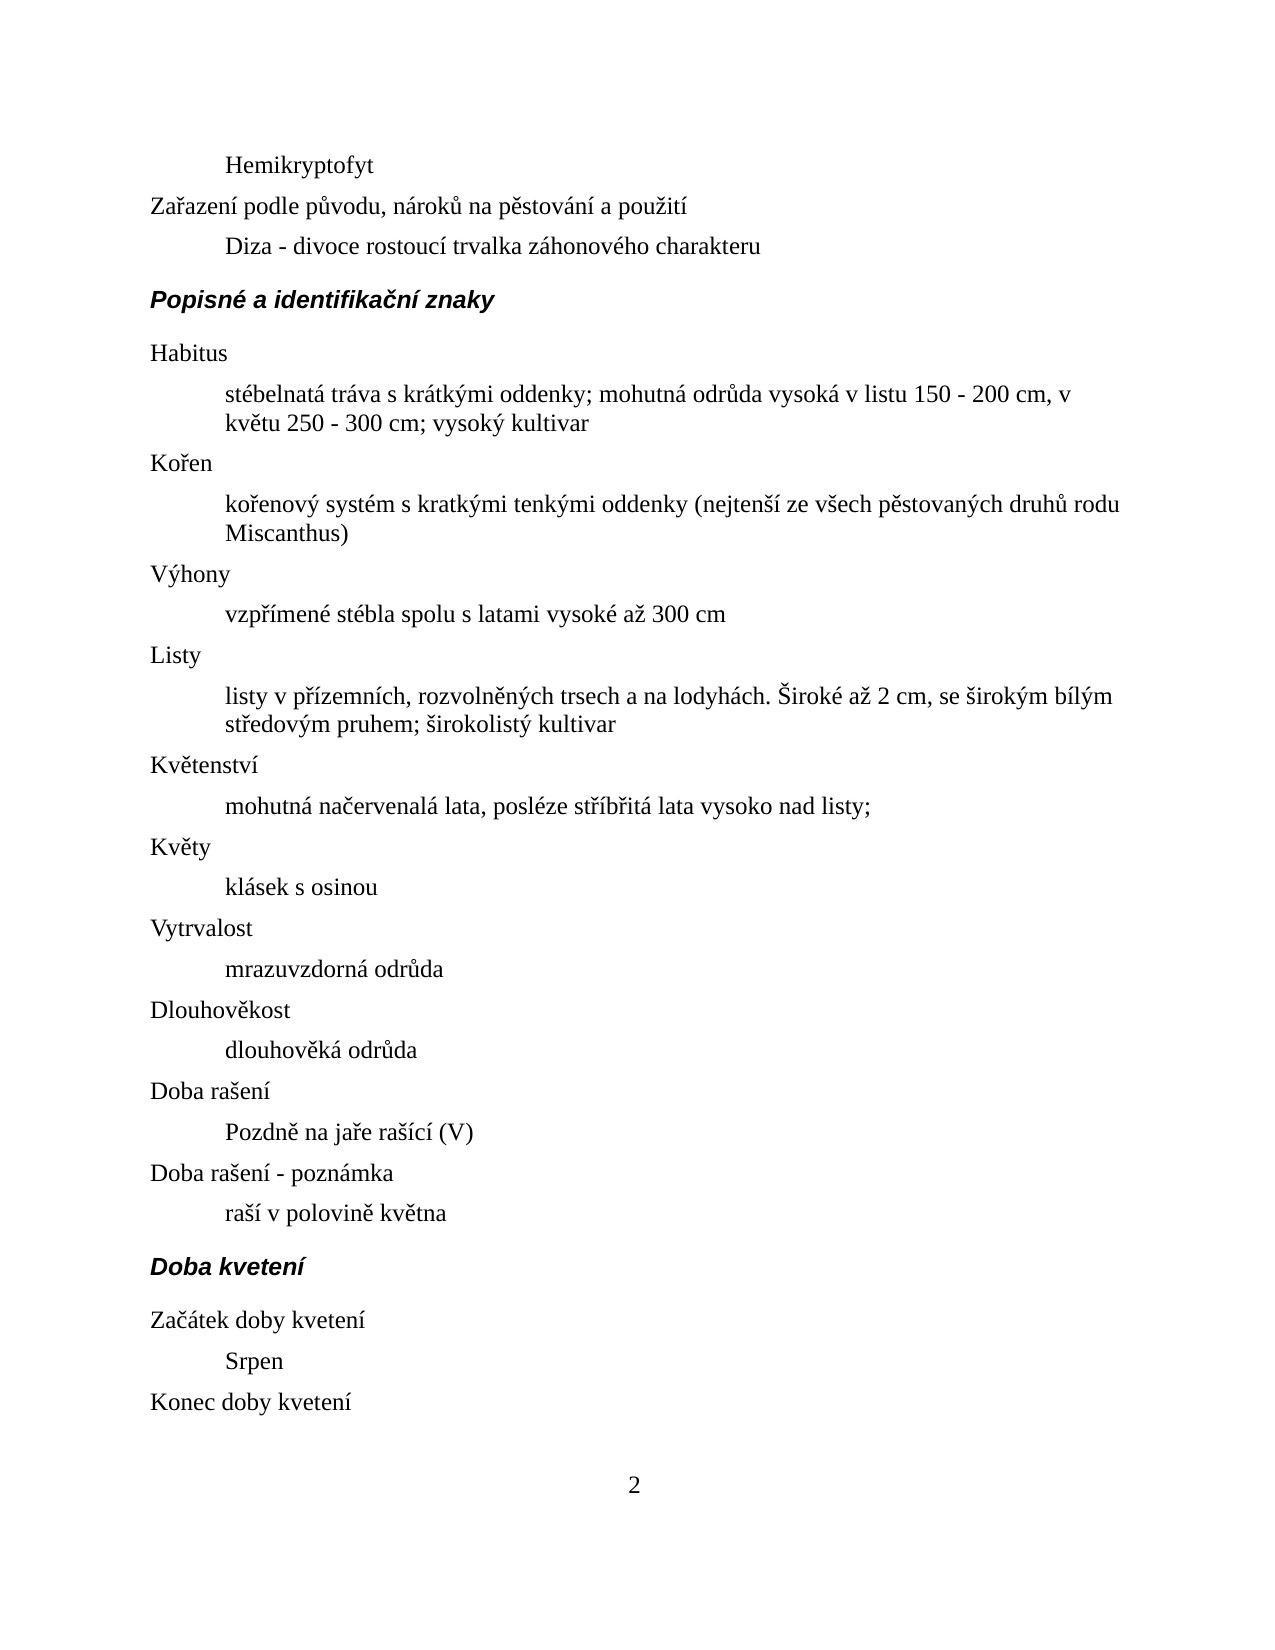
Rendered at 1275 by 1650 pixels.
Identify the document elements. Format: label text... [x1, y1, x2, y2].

text Konec doby kvetení [150, 1387, 1125, 1415]
text vzpřímené stébla spolu s latami vysoké až 300 cm [225, 599, 1125, 628]
text stébelnatá tráva s krátkými oddenky; mohutná odrůda vysoká v listu 150 - 200 cm, v květu 250 - 300 cm; vysoký kultivar [225, 379, 1125, 436]
text Doba rašení [150, 1076, 1125, 1105]
text Začátek doby kvetení [150, 1305, 1125, 1334]
text Dlouhověkost [150, 995, 1125, 1023]
text mohutná načervenalá lata, posléze stříbřitá lata vysoko nad listy; [225, 791, 1125, 820]
text mrazuvzdorná odrůda [225, 954, 1125, 983]
text raší v polovině května [225, 1198, 1125, 1227]
subtitle Doba kvetení [150, 1252, 1125, 1281]
text Vytrvalost [150, 913, 1125, 942]
text Kořen [150, 448, 1125, 477]
text Hemikryptofyt [225, 150, 1125, 179]
text Habitus [150, 338, 1125, 367]
text dlouhověká odrůda [225, 1035, 1125, 1064]
text klásek s osinou [225, 872, 1125, 901]
text Doba rašení - poznámka [150, 1158, 1125, 1186]
text kořenový systém s kratkými tenkými oddenky (nejtenší ze všech pěstovaných druhů rodu Miscanthus) [225, 489, 1125, 547]
text Zařazení podle původu, nároků na pěstování a použití [150, 191, 1125, 219]
text Diza - divoce rostoucí trvalka záhonového charakteru [225, 231, 1125, 260]
text Srpen [225, 1346, 1125, 1374]
text Květenství [150, 750, 1125, 779]
text listy v přízemních, rozvolněných trsech a na lodyhách. Široké až 2 cm, se širokým bílým středovým pruhem; širokolistý kultivar [225, 681, 1125, 738]
text Pozdně na jaře rašící (V) [225, 1117, 1125, 1146]
subtitle Popisné a identifikační znaky [150, 285, 1125, 314]
text Květy [150, 832, 1125, 861]
text Listy [150, 640, 1125, 669]
text Výhony [150, 559, 1125, 587]
